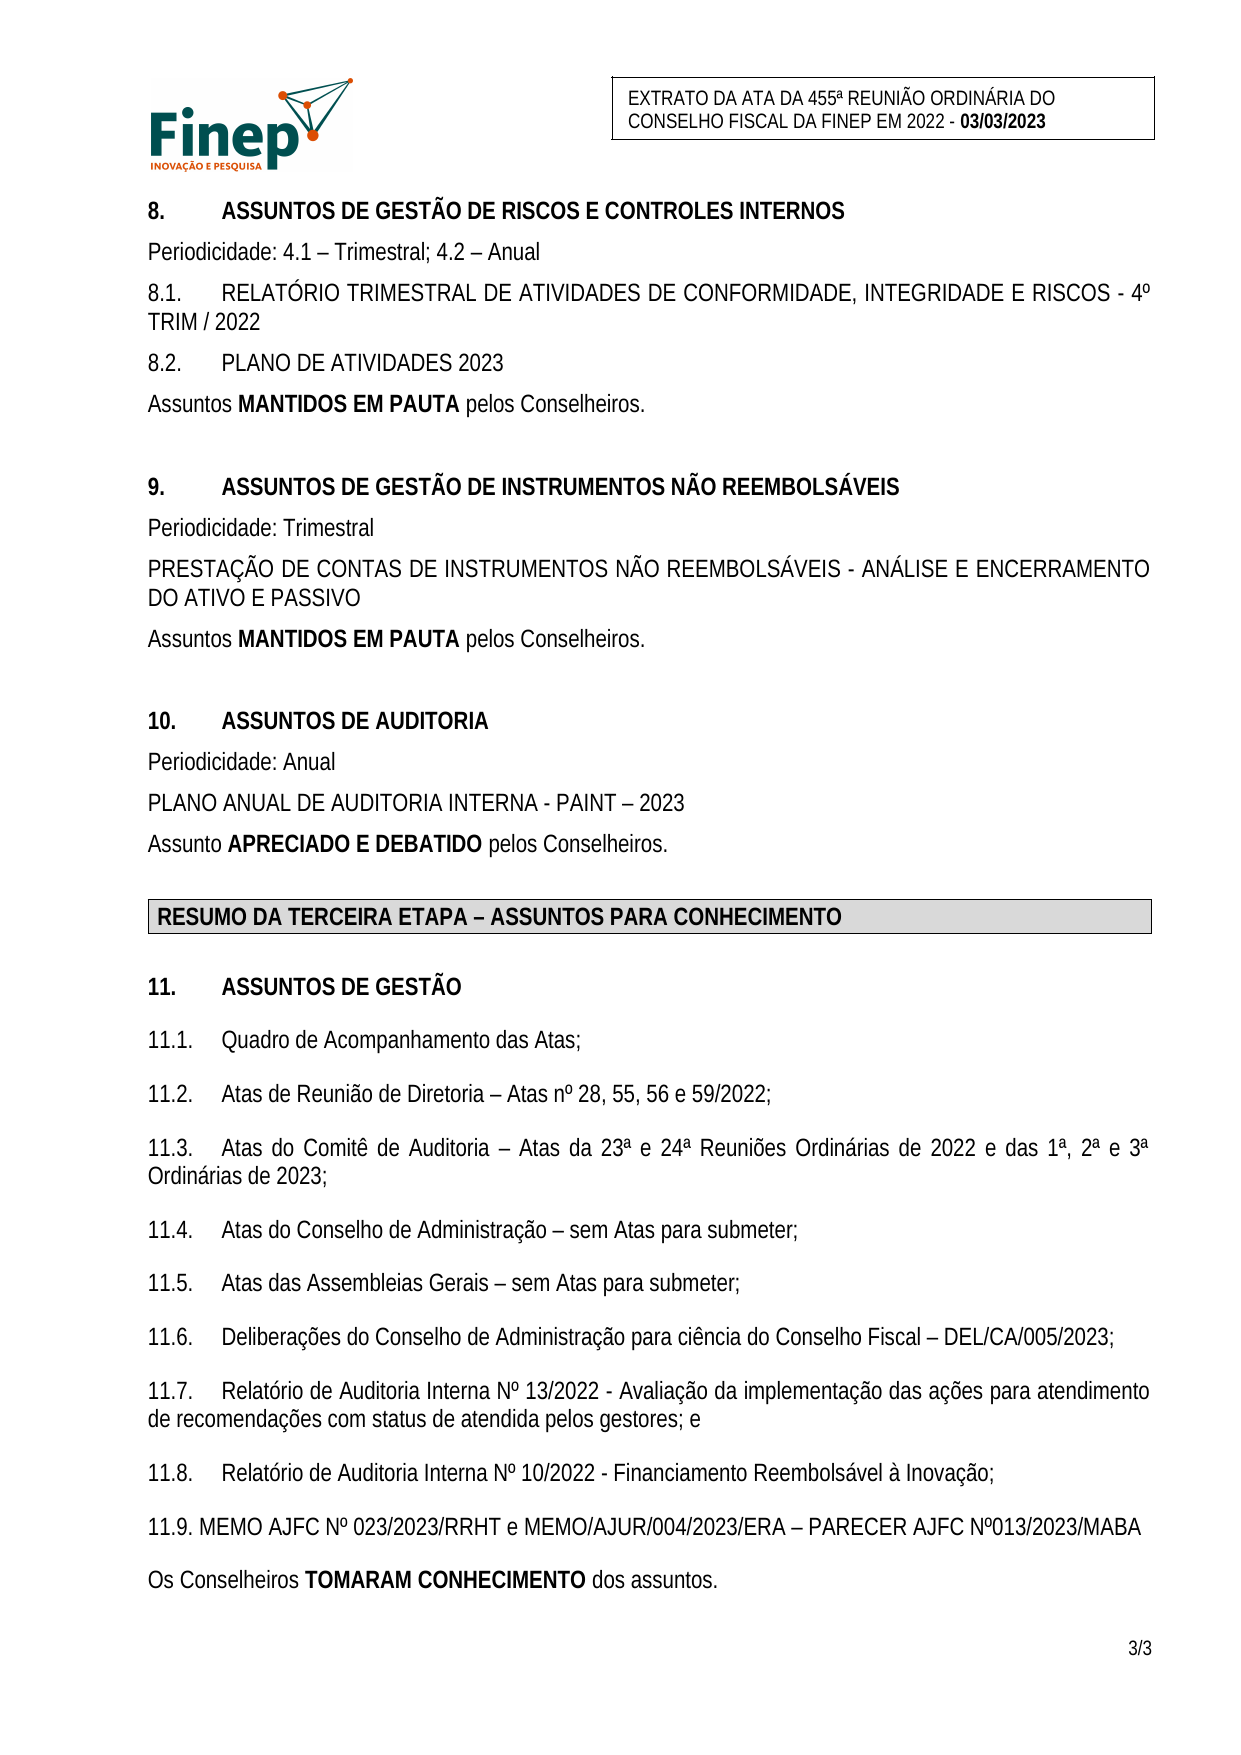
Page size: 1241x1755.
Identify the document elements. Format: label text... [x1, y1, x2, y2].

text PLANO ANUAL DE AUDITORIA INTERNA - PAINT – 2023 [148, 788, 1152, 817]
text Periodicidade: 4.1 – Trimestral; 4.2 – Anual [148, 237, 1152, 266]
text 8.1. RELATÓRIO TRIMESTRAL DE ATIVIDADES DE CONFORMIDADE, INTEGRIDADE E RISCOS - 4º TRIM / 2022 [148, 278, 1152, 336]
text Assuntos MANTIDOS EM PAUTA pelos Conselheiros. [148, 624, 1152, 652]
text 10. ASSUNTOS DE AUDITORIA [148, 706, 1152, 734]
text 11.2. Atas de Reunião de Diretoria – Atas nº 28, 55, 56 e 59/2022; [148, 1079, 1152, 1107]
text 11.6. Deliberações do Conselho de Administração para ciência do Conselho Fiscal – DEL/CA/005/2023; [148, 1322, 1152, 1351]
text 11. ASSUNTOS DE GESTÃO [148, 972, 1152, 1000]
text 11.1. Quadro de Acompanhamento das Atas; [148, 1025, 1152, 1054]
text Periodicidade: Trimestral [148, 513, 1152, 541]
text Assuntos MANTIDOS EM PAUTA pelos Conselheiros. [148, 389, 1152, 418]
text PRESTAÇÃO DE CONTAS DE INSTRUMENTOS NÃO REEMBOLSÁVEIS - ANÁLISE E ENCERRAMENTO DO ATIVO E PASSIVO [148, 554, 1152, 611]
text Os Conselheiros TOMARAM CONHECIMENTO dos assuntos. [148, 1565, 1152, 1594]
text Assunto APRECIADO E DEBATIDO pelos Conselheiros. [148, 829, 1152, 858]
text Periodicidade: Anual [148, 747, 1152, 776]
text 11.4. Atas do Conselho de Administração – sem Atas para submeter; [148, 1215, 1152, 1243]
text 11.3. Atas do Comitê de Auditoria – Atas da 23ª e 24ª Reuniões Ordinárias de 2022 e das 1ª, 2ª e 3ª Ordinárias de 2023; [148, 1132, 1152, 1190]
text 11.7. Relatório de Auditoria Interna Nº 13/2022 - Avaliação da implementação das ações para atendimento de recomendações com status de atendida pelos gestores; e [148, 1376, 1152, 1433]
text 11.8. Relatório de Auditoria Interna Nº 10/2022 - Financiamento Reembolsável à Inovação; [148, 1458, 1152, 1487]
text 8.2. PLANO DE ATIVIDADES 2023 [148, 348, 1152, 377]
text 11.9. MEMO AJFC Nº 023/2023/RRHT e MEMO/AJUR/004/2023/ERA – PARECER AJFC Nº013/2023/MABA [148, 1512, 1152, 1540]
text RESUMO DA TERCEIRA ETAPA – ASSUNTOS PARA CONHECIMENTO [149, 900, 1151, 933]
text 8. ASSUNTOS DE GESTÃO DE RISCOS E CONTROLES INTERNOS [148, 196, 1152, 225]
text 9. ASSUNTOS DE GESTÃO DE INSTRUMENTOS NÃO REEMBOLSÁVEIS [148, 472, 1152, 500]
text 11.5. Atas das Assembleias Gerais – sem Atas para submeter; [148, 1268, 1152, 1297]
